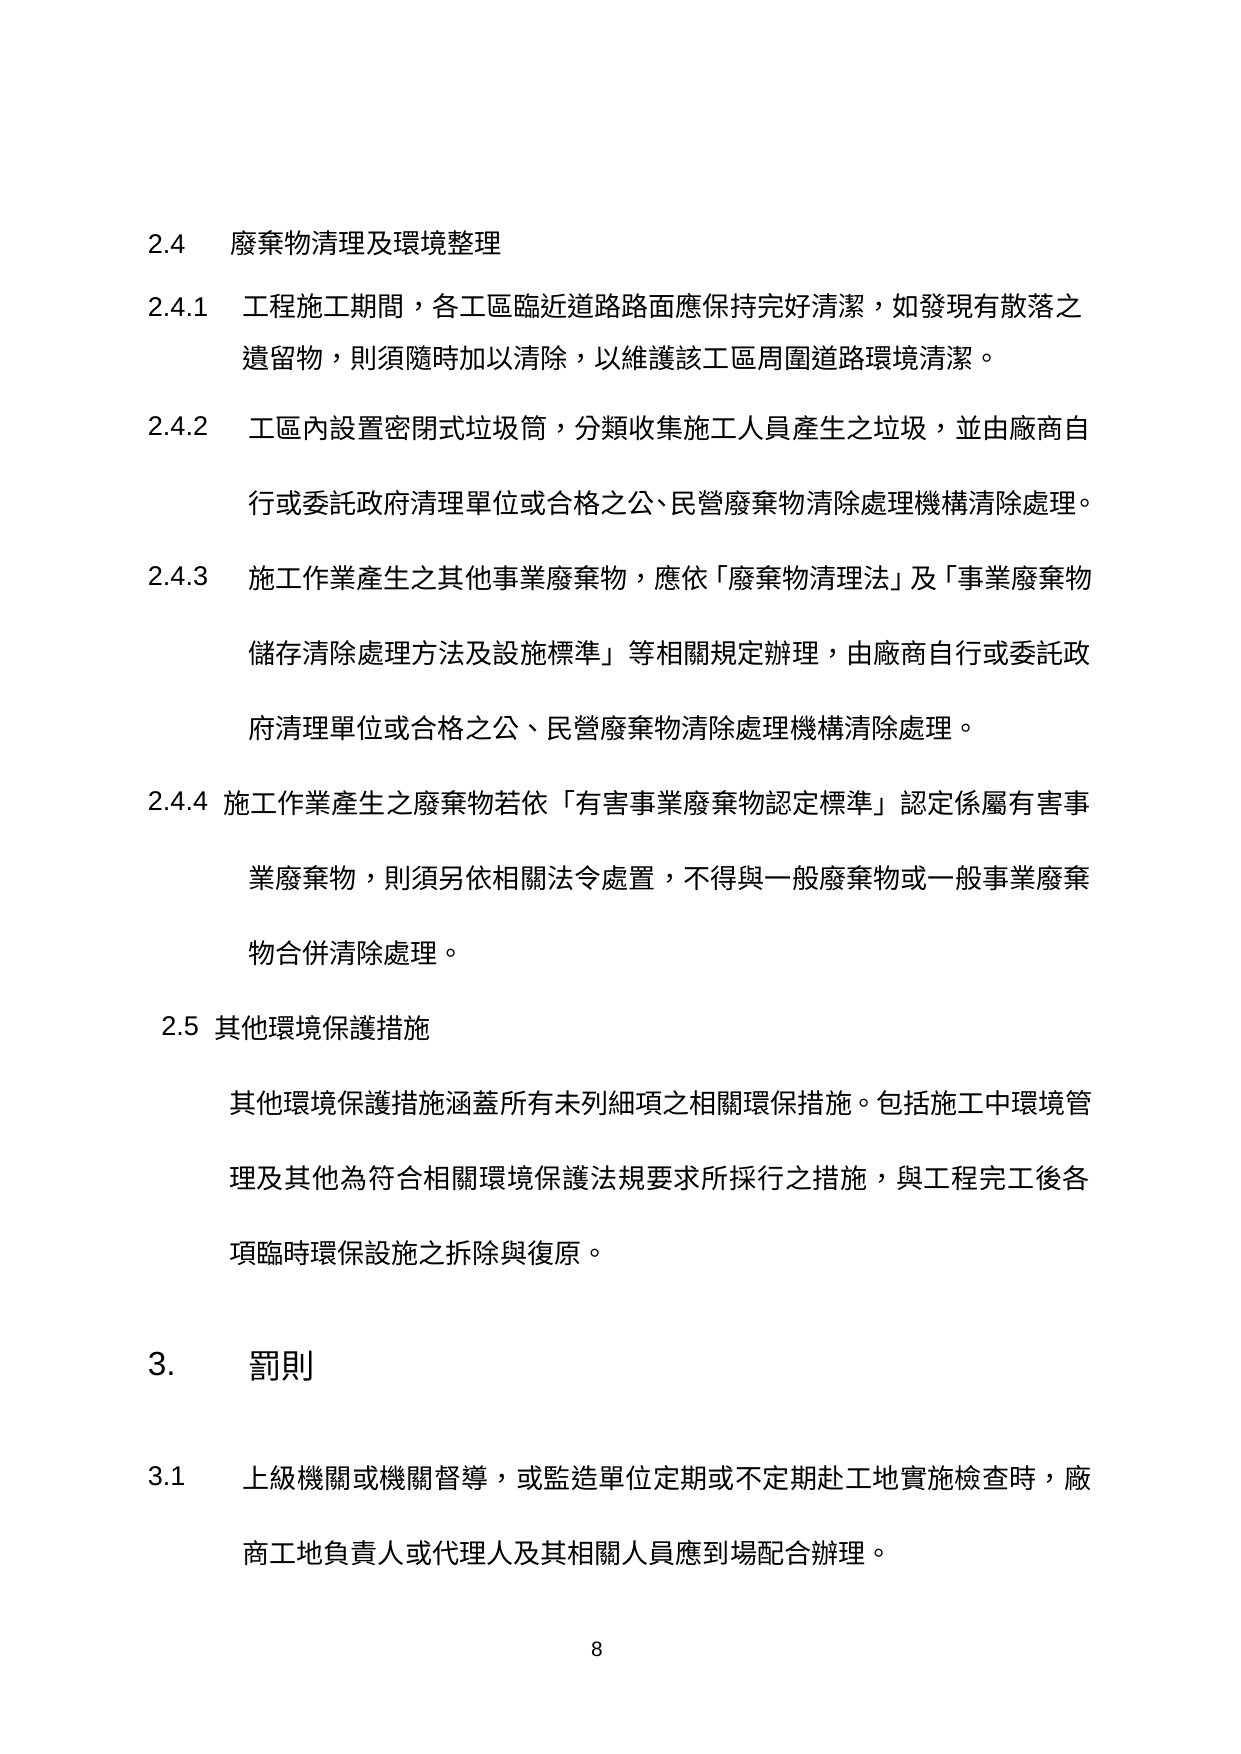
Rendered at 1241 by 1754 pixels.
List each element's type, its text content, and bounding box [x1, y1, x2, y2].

text 2.4.2 工區內設置密閉式垃圾筒，分類收集施工人員產生之垃圾，並由廠商自行或委託政府清理單位或合格之公、民營廢棄物清除處理機構清除處理。 [148, 389, 1092, 539]
text 2.4.4 施工作業產生之廢棄物若依「有害事業廢棄物認定標準」認定係屬有害事業廢棄物，則須另依相關法令處置，不得與一般廢棄物或一般事業廢棄物合併清除處理。 [148, 764, 1092, 989]
text 2.4 廢棄物清理及環境整理 [148, 212, 1092, 264]
text 2.5 其他環境保護措施 [161, 989, 1092, 1064]
text 3. 罰則 [148, 1326, 1092, 1401]
text 其他環境保護措施涵蓋所有未列細項之相關環保措施。包括施工中環境管理及其他為符合相關環境保護法規要求所採行之措施，與工程完工後各項臨時環保設施之拆除與復原。 [229, 1064, 1092, 1289]
text 2.4.3 施工作業產生之其他事業廢棄物，應依「廢棄物清理法」及「事業廢棄物儲存清除處理方法及設施標準」等相關規定辦理，由廠商自行或委託政府清理單位或合格之公、民營廢棄物清除處理機構清除處理。 [148, 539, 1092, 764]
text 3.1 上級機關或機關督導，或監造單位定期或不定期赴工地實施檢查時，廠商工地負責人或代理人及其相關人員應到場配合辦理。 [148, 1439, 1092, 1589]
text 2.4.1 工程施工期間，各工區臨近道路路面應保持完好清潔，如發現有散落之遺留物，則須隨時加以清除，以維護該工區周圍道路環境清潔。 [148, 274, 1092, 378]
